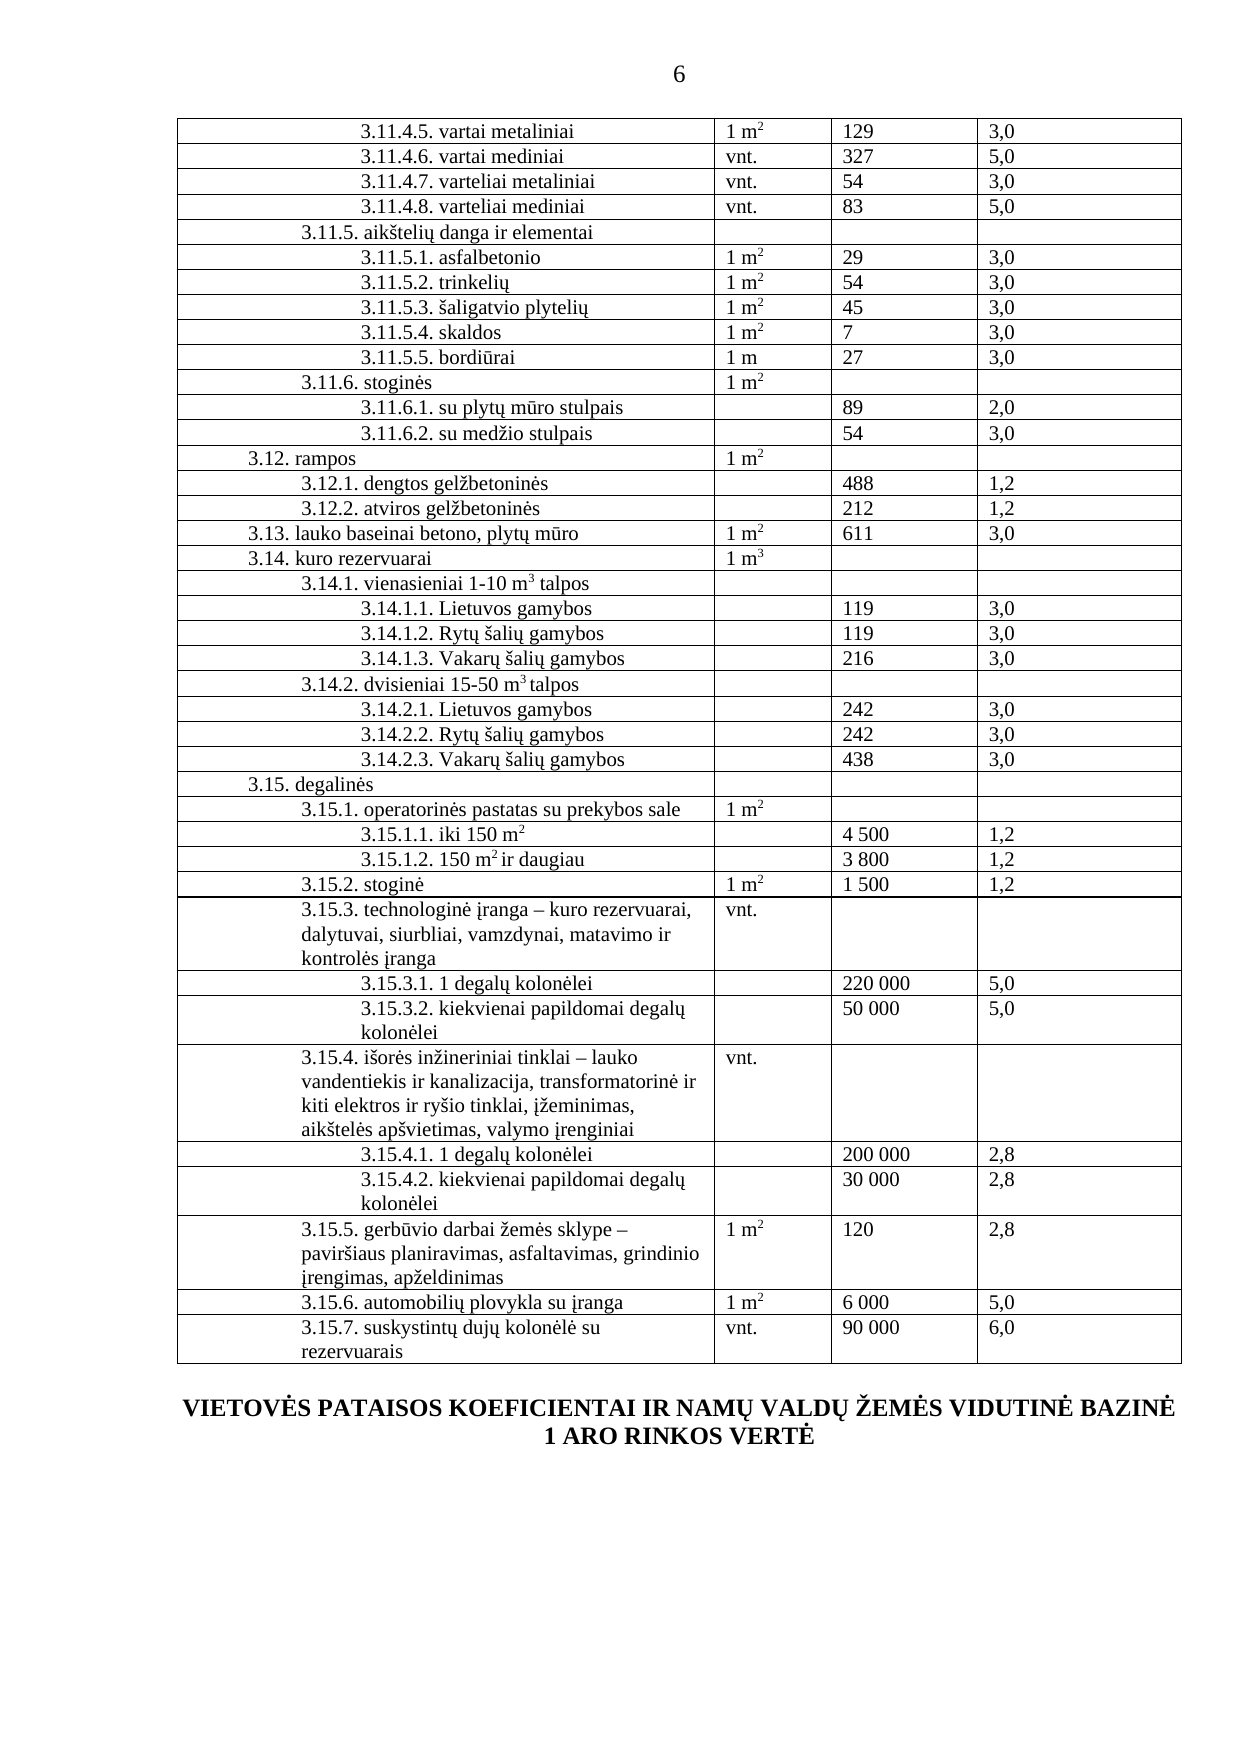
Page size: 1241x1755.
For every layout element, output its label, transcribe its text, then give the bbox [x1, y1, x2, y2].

table_cell [978, 671, 1181, 696]
table_cell [715, 395, 831, 419]
table_cell 1 500 [832, 872, 977, 896]
table_cell 1,2 [978, 471, 1181, 495]
table_cell [715, 722, 831, 746]
table_cell [978, 898, 1181, 969]
table_cell vnt. [715, 898, 831, 969]
table_cell 242 [832, 697, 977, 721]
table_cell [715, 220, 831, 244]
table_cell 1,2 [978, 847, 1181, 871]
table_cell [832, 671, 977, 696]
table_cell 3.11.5.2. trinkelių [178, 270, 714, 294]
table_cell 2,8 [978, 1216, 1181, 1289]
table_cell 3,0 [978, 646, 1181, 670]
table_cell 5,0 [978, 144, 1181, 168]
table_cell 3.15.6. automobilių plovykla su įranga [178, 1290, 714, 1314]
table_cell 119 [832, 596, 977, 620]
table_cell [832, 446, 977, 469]
table_cell 3,0 [978, 521, 1181, 545]
table_cell 216 [832, 646, 977, 670]
table_cell 54 [832, 270, 977, 294]
table_cell [832, 546, 977, 570]
table_cell 90 000 [832, 1315, 977, 1363]
table_cell 3.15.4. išorės inžineriniai tinklai – lauko vandentiekis ir kanalizacija, transformatorinė ir kiti elektros ir ryšio tinklai, įžeminimas, aikštelės apšvietimas, valymo įrenginiai [178, 1045, 714, 1141]
table_cell 3.14.1.2. Rytų šalių gamybos [178, 621, 714, 645]
table_cell 30 000 [832, 1167, 977, 1215]
table_cell 3.11.4.5. vartai metaliniai [178, 119, 714, 143]
table_cell 29 [832, 245, 977, 269]
table_cell 3.11.4.7. varteliai metaliniai [178, 169, 714, 193]
table_cell 5,0 [978, 1290, 1181, 1314]
table_cell 2,8 [978, 1142, 1181, 1166]
text VIETOVĖS PATAISOS KOEFICIENTAI IR NAMŲ VALDŲ ŽEMĖS VIDUTINĖ BAZINĖ 1 ARO RINKOS VERTĖ [177, 1393, 1181, 1450]
table_cell [715, 420, 831, 444]
table_cell vnt. [715, 169, 831, 193]
table_cell 3.15. degalinės [178, 772, 714, 796]
table_cell 1 m2 [715, 1290, 831, 1314]
table_cell [715, 747, 831, 771]
table_cell 3.11.4.6. vartai mediniai [178, 144, 714, 168]
table_cell 3.15.4.2. kiekvienai papildomai degalų kolonėlei [178, 1167, 714, 1215]
table_cell 3.14.2. dvisieniai 15-50 m3 talpos [178, 671, 714, 696]
table_cell 488 [832, 471, 977, 495]
table_cell [832, 370, 977, 394]
table_cell 1 m2 [715, 446, 831, 469]
table_cell [715, 471, 831, 495]
table_cell [978, 571, 1181, 595]
table_cell 3.14.2.3. Vakarų šalių gamybos [178, 747, 714, 771]
table_cell 6 000 [832, 1290, 977, 1314]
table_cell 1,2 [978, 872, 1181, 896]
table_cell 5,0 [978, 996, 1181, 1044]
table_cell 1,2 [978, 496, 1181, 520]
table_cell 3.15.5. gerbūvio darbai žemės sklype – paviršiaus planiravimas, asfaltavimas, grindinio įrengimas, apželdinimas [178, 1216, 714, 1289]
table_cell 3.11.5.3. šaligatvio plytelių [178, 295, 714, 319]
table_cell 3.11.5. aikštelių danga ir elementai [178, 220, 714, 244]
table_cell 5,0 [978, 195, 1181, 218]
table_cell [715, 671, 831, 696]
table_cell [715, 847, 831, 871]
table_cell 3.11.5.4. skaldos [178, 320, 714, 344]
table_cell 54 [832, 420, 977, 444]
table_cell 3.15.1.1. iki 150 m2 [178, 822, 714, 846]
table_cell [715, 596, 831, 620]
table_cell [715, 1167, 831, 1215]
table_cell 1 m2 [715, 1216, 831, 1289]
table_cell 1 m3 [715, 546, 831, 570]
table_cell 3.15.1.2. 150 m2 ir daugiau [178, 847, 714, 871]
table_cell 129 [832, 119, 977, 143]
table_cell 3.15.3.2. kiekvienai papildomai degalų kolonėlei [178, 996, 714, 1044]
table_cell 3.14.2.2. Rytų šalių gamybos [178, 722, 714, 746]
table_cell 1 m2 [715, 872, 831, 896]
table_cell 3.14.1.1. Lietuvos gamybos [178, 596, 714, 620]
table_cell [832, 571, 977, 595]
table_cell 1 m2 [715, 797, 831, 821]
table_cell [978, 370, 1181, 394]
table_cell 3.15.3.1. 1 degalų kolonėlei [178, 971, 714, 995]
table_cell 3 800 [832, 847, 977, 871]
table_cell 3.11.6.2. su medžio stulpais [178, 420, 714, 444]
table_cell 3.15.7. suskystintų dujų kolonėlė su rezervuarais [178, 1315, 714, 1363]
table_cell [832, 1045, 977, 1141]
table_cell 3,0 [978, 420, 1181, 444]
table_cell 3,0 [978, 345, 1181, 369]
table_cell 1,2 [978, 822, 1181, 846]
table_cell vnt. [715, 1315, 831, 1363]
table_cell 120 [832, 1216, 977, 1289]
table_cell 2,8 [978, 1167, 1181, 1215]
table_cell 438 [832, 747, 977, 771]
table_cell 212 [832, 496, 977, 520]
table_cell 3,0 [978, 621, 1181, 645]
table_cell [978, 446, 1181, 469]
table_cell 3,0 [978, 169, 1181, 193]
table_cell 3,0 [978, 295, 1181, 319]
table_cell 2,0 [978, 395, 1181, 419]
table_cell 54 [832, 169, 977, 193]
table_cell 3.12.1. dengtos gelžbetoninės [178, 471, 714, 495]
table_cell 89 [832, 395, 977, 419]
table_cell [715, 971, 831, 995]
table_cell [715, 621, 831, 645]
table_cell 3,0 [978, 596, 1181, 620]
table_cell [978, 220, 1181, 244]
table_cell [978, 1045, 1181, 1141]
table_cell [832, 772, 977, 796]
table_cell 3.15.3. technologinė įranga – kuro rezervuarai, dalytuvai, siurbliai, vamzdynai, matavimo ir kontrolės įranga [178, 898, 714, 969]
table_cell vnt. [715, 1045, 831, 1141]
table_cell 3.11.5.5. bordiūrai [178, 345, 714, 369]
table_cell [832, 898, 977, 969]
table_cell [978, 797, 1181, 821]
table_cell 3,0 [978, 245, 1181, 269]
table_cell 1 m2 [715, 245, 831, 269]
table_cell 3.15.2. stoginė [178, 872, 714, 896]
table_cell 3,0 [978, 747, 1181, 771]
table_cell 611 [832, 521, 977, 545]
table_cell 3,0 [978, 697, 1181, 721]
table_cell 50 000 [832, 996, 977, 1044]
table_cell 1 m [715, 345, 831, 369]
table_cell 3.11.6.1. su plytų mūro stulpais [178, 395, 714, 419]
table_cell 3.14.2.1. Lietuvos gamybos [178, 697, 714, 721]
table_cell [715, 1142, 831, 1166]
table_cell vnt. [715, 195, 831, 218]
table_cell 3.12. rampos [178, 446, 714, 469]
table_cell 3.11.4.8. varteliai mediniai [178, 195, 714, 218]
table_cell 3.14. kuro rezervuarai [178, 546, 714, 570]
table_cell [978, 546, 1181, 570]
table_cell 1 m2 [715, 270, 831, 294]
table_cell 3,0 [978, 270, 1181, 294]
table_cell [715, 646, 831, 670]
table_cell [715, 822, 831, 846]
table_cell 83 [832, 195, 977, 218]
table_cell 220 000 [832, 971, 977, 995]
table_cell 3,0 [978, 320, 1181, 344]
table_cell 3,0 [978, 722, 1181, 746]
table_cell 200 000 [832, 1142, 977, 1166]
table_cell [978, 772, 1181, 796]
table_cell 3.15.4.1. 1 degalų kolonėlei [178, 1142, 714, 1166]
table_cell 3.11.6. stoginės [178, 370, 714, 394]
table_cell 4 500 [832, 822, 977, 846]
table_cell [715, 571, 831, 595]
table_cell 1 m2 [715, 521, 831, 545]
table_cell [832, 220, 977, 244]
table_cell [715, 697, 831, 721]
table_cell [832, 797, 977, 821]
table_cell 242 [832, 722, 977, 746]
table_cell 1 m2 [715, 295, 831, 319]
table_cell [715, 496, 831, 520]
table_cell 7 [832, 320, 977, 344]
table_cell 27 [832, 345, 977, 369]
table_cell 1 m2 [715, 119, 831, 143]
table_cell 3,0 [978, 119, 1181, 143]
table_cell 327 [832, 144, 977, 168]
table_cell [715, 772, 831, 796]
table_cell 3.14.1.3. Vakarų šalių gamybos [178, 646, 714, 670]
table_cell 45 [832, 295, 977, 319]
table_cell 1 m2 [715, 370, 831, 394]
table_cell 1 m2 [715, 320, 831, 344]
table_cell 6,0 [978, 1315, 1181, 1363]
table_cell 3.12.2. atviros gelžbetoninės [178, 496, 714, 520]
table_cell 3.11.5.1. asfalbetonio [178, 245, 714, 269]
table_cell 119 [832, 621, 977, 645]
table_cell 5,0 [978, 971, 1181, 995]
table_cell 3.15.1. operatorinės pastatas su prekybos sale [178, 797, 714, 821]
table_cell vnt. [715, 144, 831, 168]
table_cell 3.13. lauko baseinai betono, plytų mūro [178, 521, 714, 545]
table_cell [715, 996, 831, 1044]
table_cell 3.14.1. vienasieniai 1-10 m3 talpos [178, 571, 714, 595]
